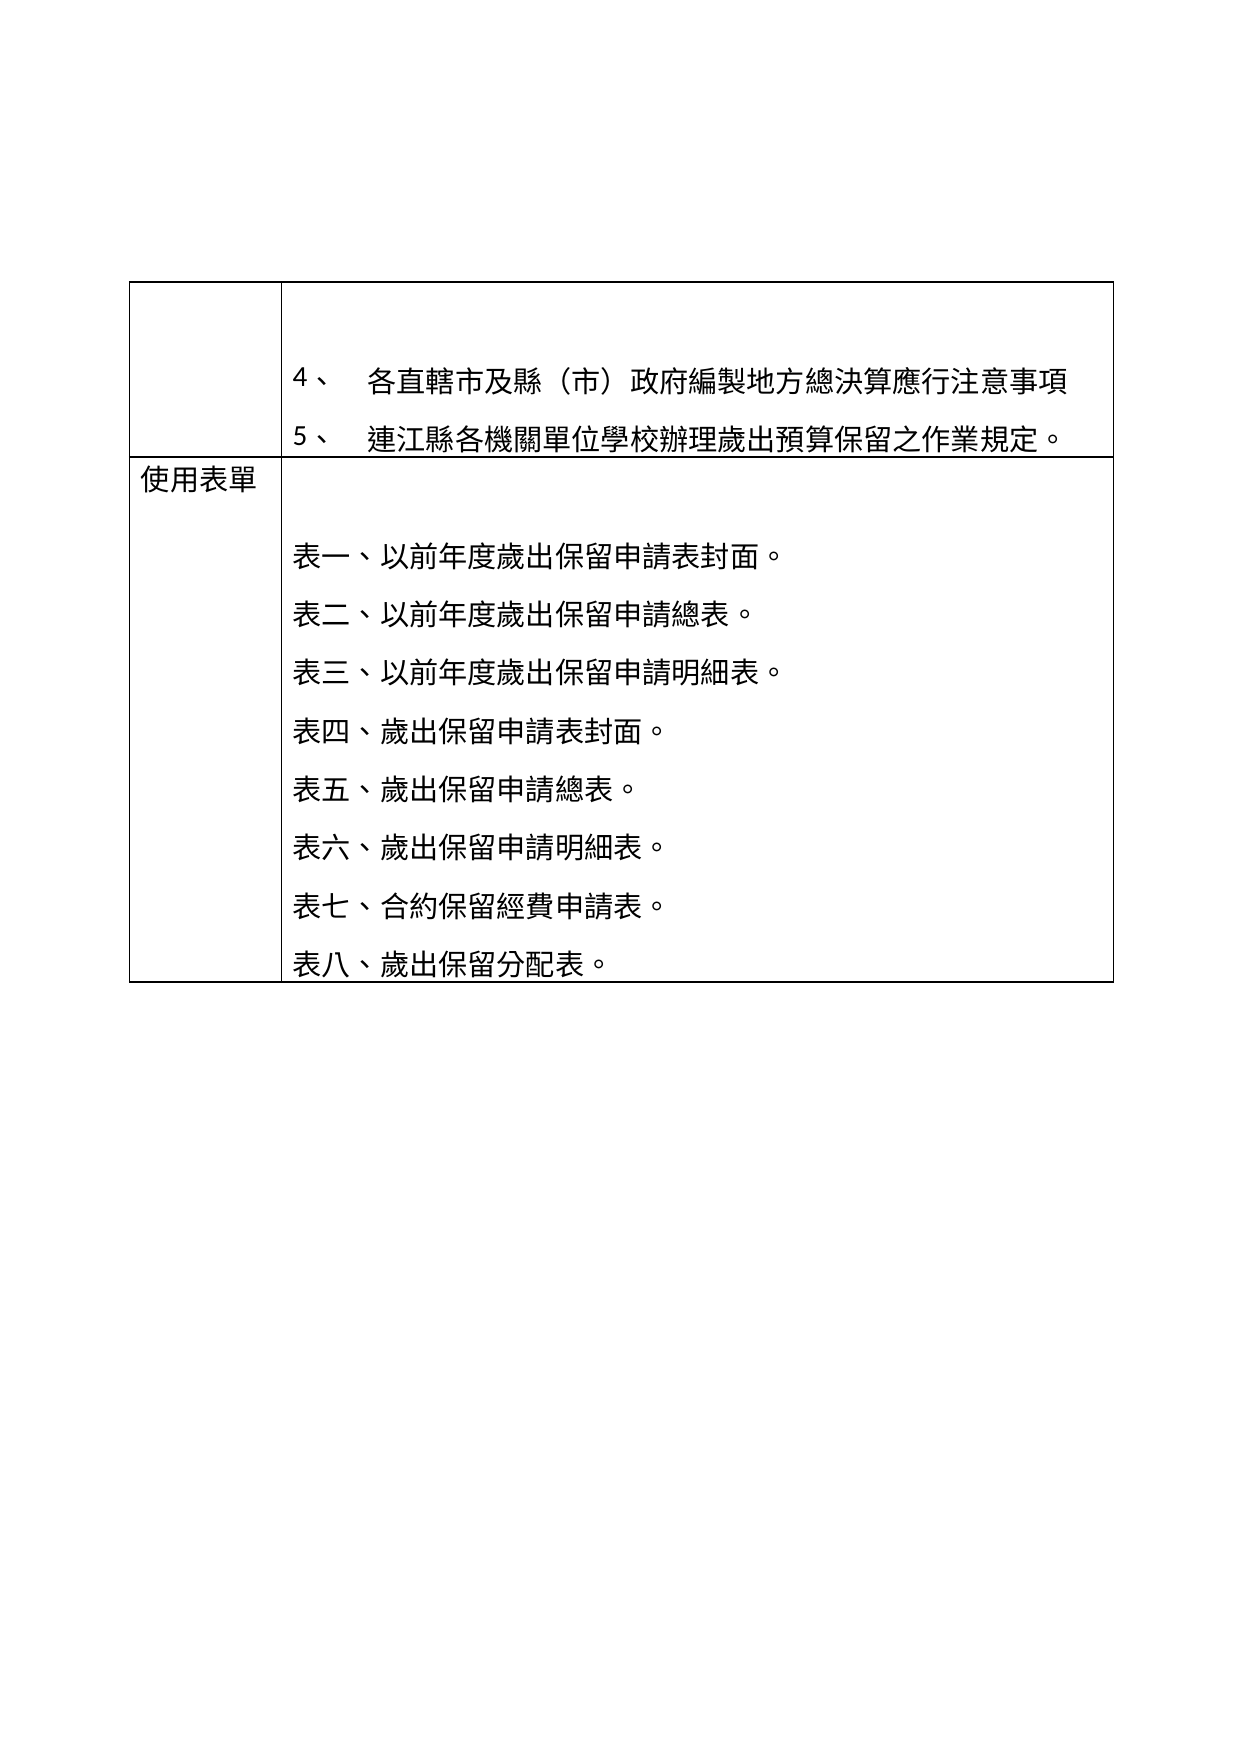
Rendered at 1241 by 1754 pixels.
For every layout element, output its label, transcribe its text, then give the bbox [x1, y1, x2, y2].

table_cell 使用表單 [130, 458, 281, 981]
table_cell 預算法 決算法 直轄市及縣（市）單位預算執行要點 各直轄市及縣（市）政府編製地方總決算應行注意事項 連江縣各機關單位學校辦理歲出預算保留之作業規定。 [282, 283, 1113, 456]
table_cell 表一、以前年度歲出保留申請表封面。 表二、以前年度歲出保留申請總表。 表三、以前年度歲出保留申請明細表。 表四、歲出保留申請表封面。 表五、歲出保留申請總表。 表六、歲出保留申請明細表。 表七、合約保留經費申請表。 表八、歲出保留分配表。 [282, 458, 1113, 981]
table_cell [130, 283, 281, 456]
